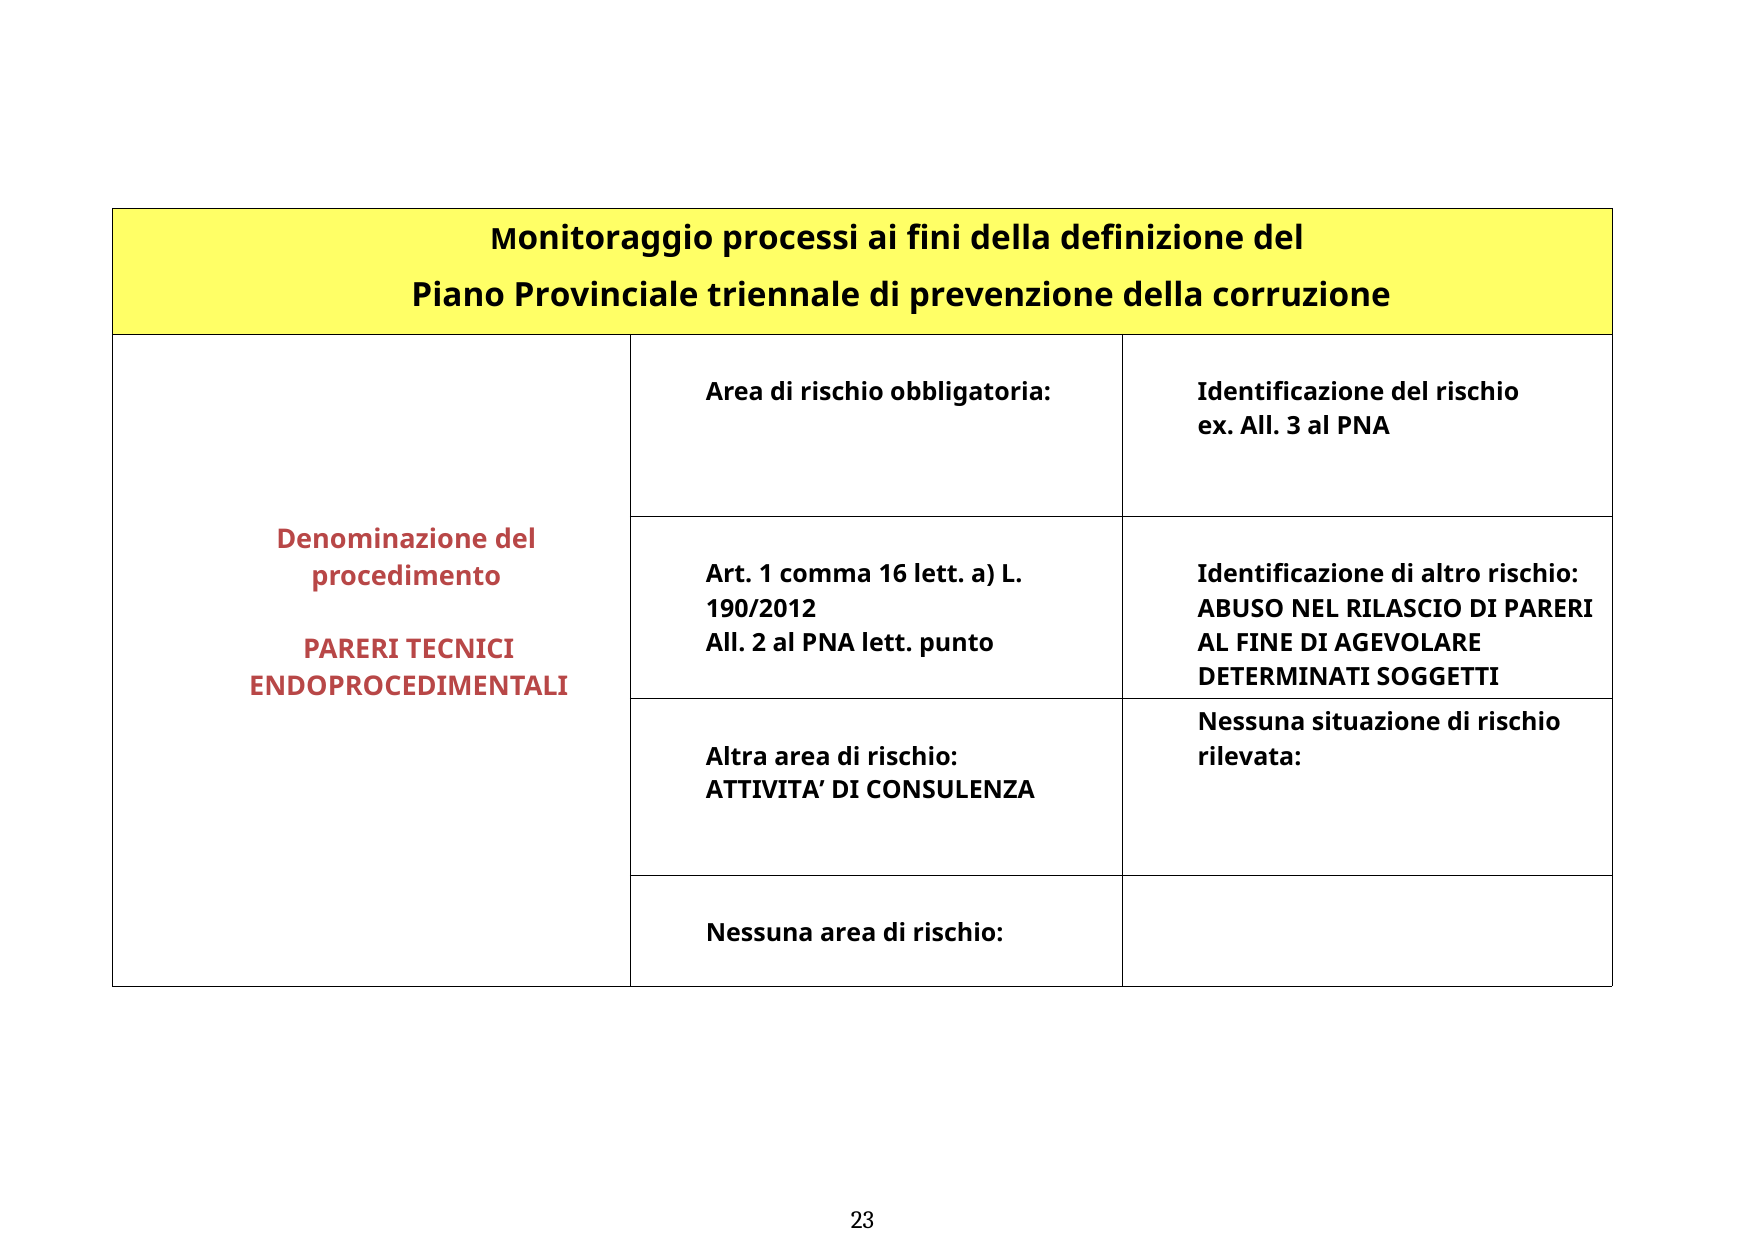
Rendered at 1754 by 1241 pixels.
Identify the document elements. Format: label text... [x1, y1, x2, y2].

table_cell Art. 1 comma 16 lett. a) L. 190/2012 All. 2 al PNA lett. punto [631, 517, 1122, 698]
subtitle SCHEDA PARERI ENDOPROCEDIMENTALI [118, 142, 1606, 173]
table_cell Denominazione del procedimento PARERI TECNICI ENDOPROCEDIMENTALI [113, 335, 630, 986]
table_cell Altra area di rischio: ATTIVITA’ DI CONSULENZA [631, 699, 1122, 874]
table_header Monitoraggio processi ai fini della definizione del Piano Provinciale triennale di prevenzione della corruzione [113, 209, 1612, 334]
table_cell Identificazione del rischio ex. All. 3 al PNA [1123, 335, 1612, 516]
table_cell Nessuna situazione di rischio rilevata: [1123, 699, 1612, 874]
table_cell Identificazione di altro rischio: ABUSO NEL RILASCIO DI PARERI AL FINE DI AGEVOLARE DETERMINATI SOGGETTI [1123, 517, 1612, 698]
table_cell Nessuna area di rischio: [631, 876, 1122, 986]
table_cell [1123, 876, 1612, 986]
table_cell Area di rischio obbligatoria: [631, 335, 1122, 516]
